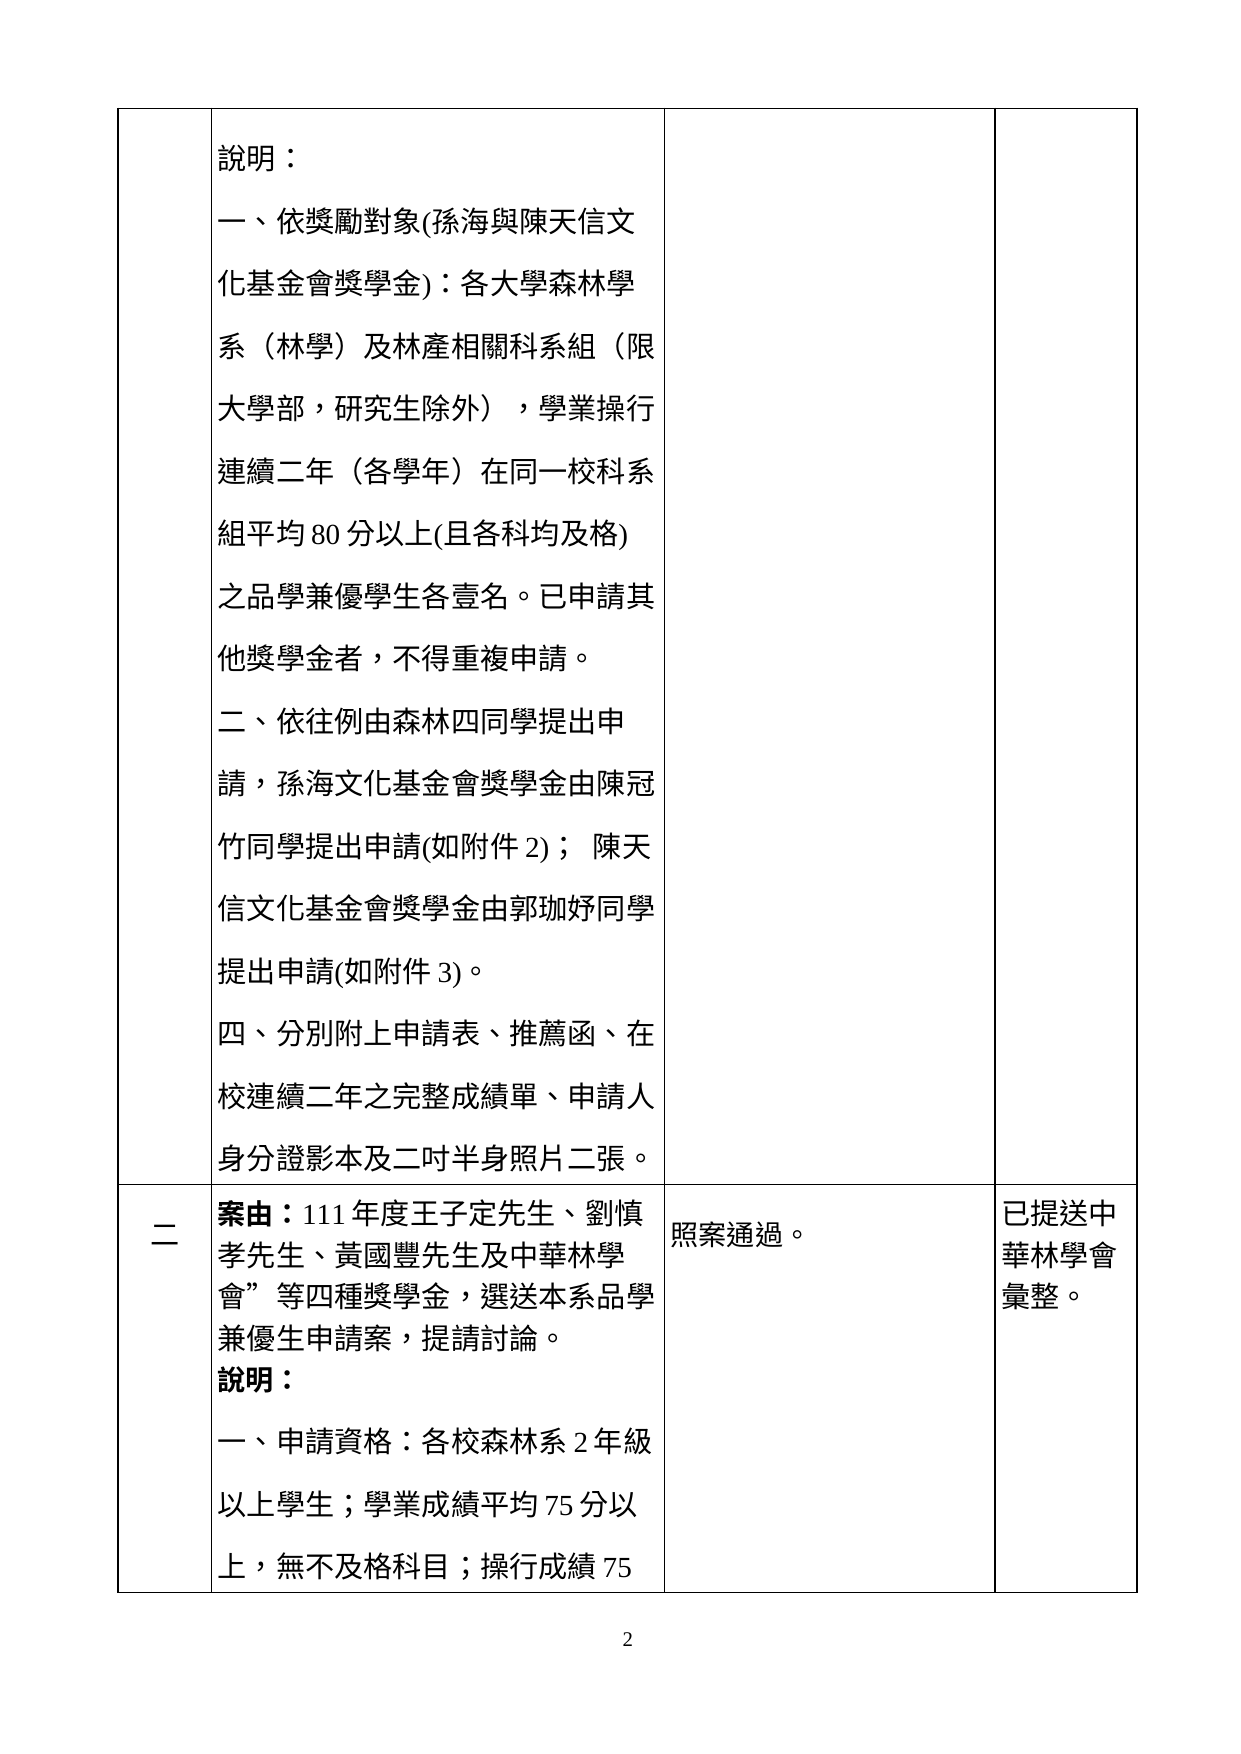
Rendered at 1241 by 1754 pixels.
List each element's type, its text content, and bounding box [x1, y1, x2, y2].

table_cell [119, 109, 211, 1183]
table_cell [665, 109, 994, 1183]
table_cell 案由：111年度王子定先生、劉慎 孝先生、黃國豐先生及中華林學 會”等四種獎學金，選送本系品學 兼優生申請案，提請討論。 說明： 一、申請資格：各校森林系2年級以上學生；學業成績平均75分以上，無不及格科目；操行成績75 [212, 1185, 664, 1592]
table_cell 二 [119, 1185, 211, 1592]
table_cell [996, 109, 1136, 1183]
table_cell 已提送中華林學會彙整。 [996, 1185, 1136, 1592]
table_cell 說明： 一、依獎勵對象(孫海與陳天信文 化基金會獎學金)：各大學森林學 系（林學）及林產相關科系組（限 大學部，研究生除外），學業操行 連續二年（各學年）在同一校科系 組平均80分以上(且各科均及格) 之品學兼優學生各壹名。已申請其 他獎學金者，不得重複申請。 二、依往例由森林四同學提出申 請，孫海文化基金會獎學金由陳冠 竹同學提出申請(如附件2)； 陳天 信文化基金會獎學金由郭珈妤同學 提出申請(如附件3)。 四、分別附上申請表、推薦函、在 校連續二年之完整成績單、申請人 身分證影本及二吋半身照片二張。 [212, 109, 664, 1183]
table_cell 照案通過。 [665, 1185, 994, 1592]
